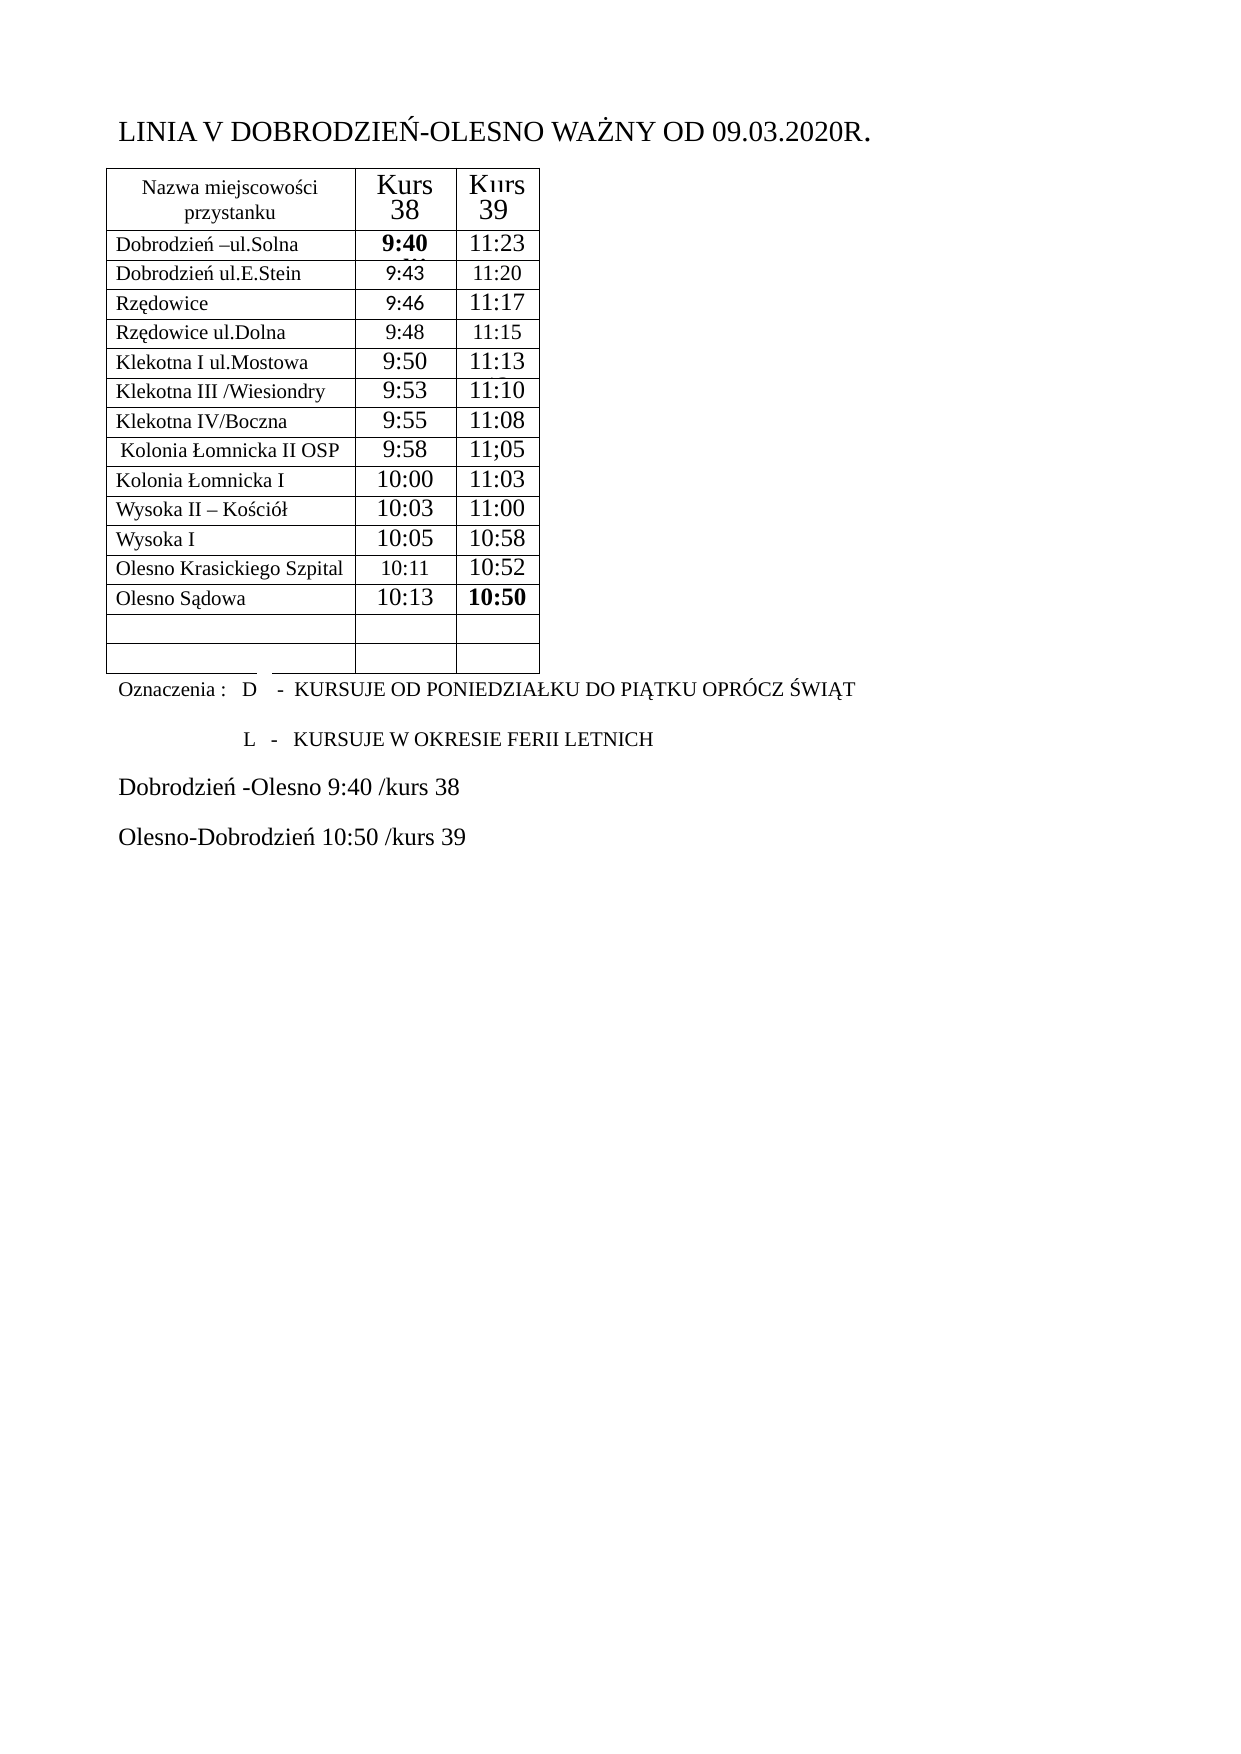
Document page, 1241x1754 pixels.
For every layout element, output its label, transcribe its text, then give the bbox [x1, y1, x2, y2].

table_cell Klekotna IV/Boczna KoloniaKkk [107, 408, 355, 437]
table_cell 10:00 [356, 467, 456, 496]
table_header Kurs 38 [356, 169, 456, 230]
table_cell Klekotna III /Wiesiondry [107, 379, 355, 407]
table_cell [107, 615, 355, 643]
table_header Nazwa miejscowości przystanku [107, 169, 355, 230]
table_cell [356, 644, 456, 672]
table_cell 11:10 [457, 379, 539, 407]
table_cell [356, 615, 456, 643]
table_cell 11:08 [457, 408, 539, 437]
table_cell 9:50 [356, 349, 456, 378]
table_cell 11:15 [457, 320, 539, 348]
text Olesno-Dobrodzień 10:50 /kurs 39 [118, 822, 1122, 851]
table_cell Rzędowice ul.Dolna [107, 320, 355, 348]
table_cell 9:43 [356, 261, 456, 289]
table_cell [457, 615, 539, 643]
table_cell 11:1313 [457, 349, 539, 378]
table_cell Dobrodzień –ul.Solna [107, 231, 355, 260]
table_cell Wysoka I Ol [107, 526, 355, 554]
table_cell 10:13 [356, 585, 456, 613]
table_cell 11:00 [457, 497, 539, 525]
table_cell 11:20 [457, 261, 539, 289]
table_header Kurs 39 [457, 169, 539, 230]
table_cell [107, 644, 355, 672]
text Oznaczenia : D - KURSUJE OD PONIEDZIAŁKU DO PIĄTKU OPRÓCZ ŚWIĄT [118, 673, 1122, 702]
table_cell Kolonia Łomnicka I I [107, 467, 355, 496]
table_cell 9:53 [356, 379, 456, 407]
table_cell Klekotna I ul.Mostowa [107, 349, 355, 378]
table_cell 9:40 odjj odjodjazd [356, 231, 456, 260]
text L - KURSUJE W OKRESIE FERII LETNICH [118, 723, 1122, 752]
table_cell 11:03 [457, 467, 539, 496]
table_cell Dobrodzień ul.E.Stein [107, 261, 355, 289]
table_cell Kolonia Łomnicka II OSP [107, 438, 355, 466]
table_cell Rzędowice [107, 290, 355, 319]
table_cell 10:52 [457, 556, 539, 584]
table_cell 9:55 [356, 408, 456, 437]
table_cell [457, 644, 539, 672]
table_cell 9:48 [356, 320, 456, 348]
table_cell 10:03 [356, 497, 456, 525]
table_cell 11:17 [457, 290, 539, 319]
table_cell 10:50 [457, 585, 539, 613]
table_cell Olesno Sądowa [107, 585, 355, 613]
table_cell 9:46 [356, 290, 456, 319]
table_cell 11;05 [457, 438, 539, 466]
table_cell 10:58 [457, 526, 539, 554]
text LINIA V DOBRODZIEŃ-OLESNO WAŻNY OD 09.03.2020R. [118, 118, 1122, 147]
table_cell Wysoka II – Kościół WysokaW Wwww [107, 497, 355, 525]
table_cell 11:23 [457, 231, 539, 260]
table_cell 10:05 [356, 526, 456, 554]
table_cell 10:11 [356, 556, 456, 584]
table_cell 9:58 [356, 438, 456, 466]
text Dobrodzień -Olesno 9:40 /kurs 38 [118, 773, 1122, 801]
table_cell Olesno Krasickiego Szpital OlO [107, 556, 355, 584]
